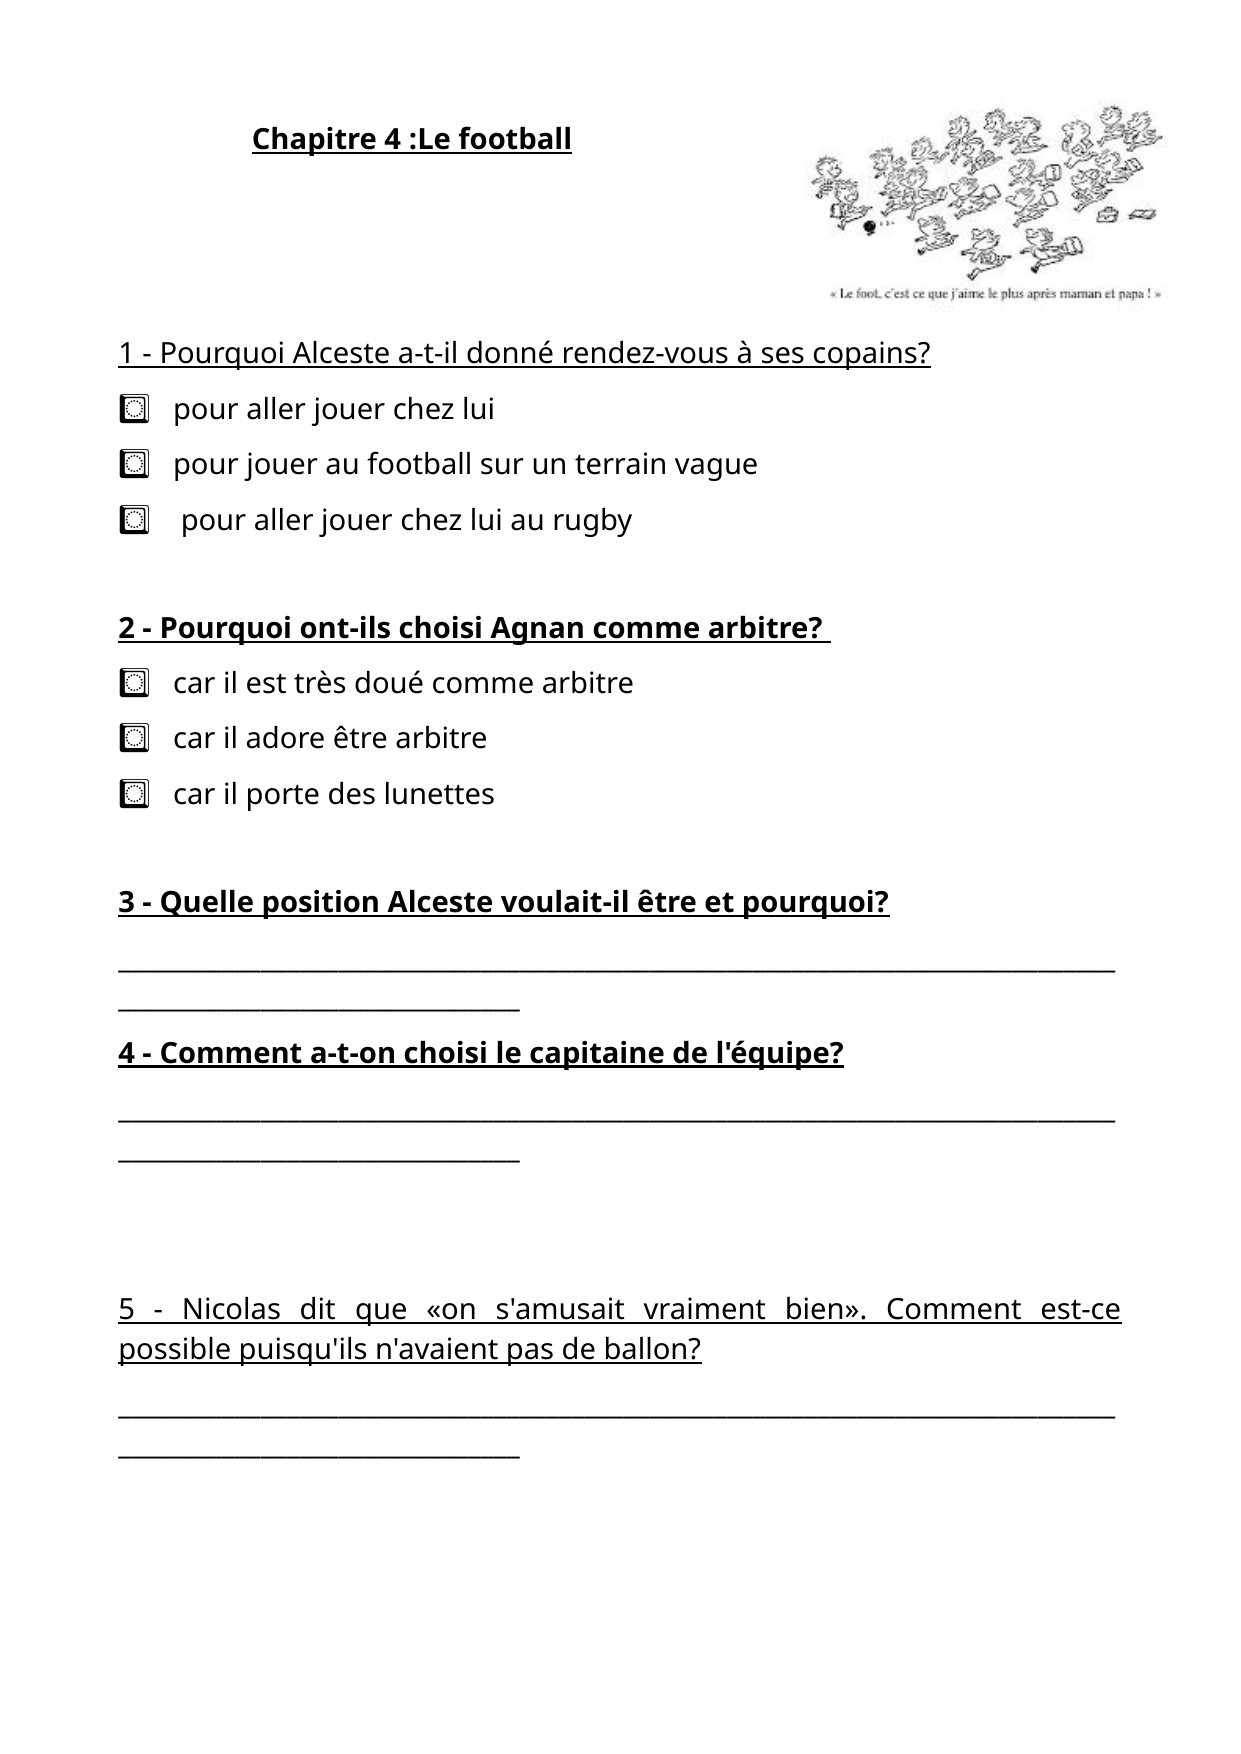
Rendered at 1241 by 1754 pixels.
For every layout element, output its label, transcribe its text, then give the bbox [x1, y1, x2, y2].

text ____________________________________________________________________________________________________________ [118, 1383, 1122, 1463]
text Chapitre 4 :Le football [118, 118, 705, 158]
text ____________________________________________________________________________________________________________ [118, 1087, 1122, 1167]
text ____________________________________________________________________________________________________________ [118, 937, 1122, 1016]
text 2 - Pourquoi ont-ils choisi Agnan comme arbitre? [118, 607, 1122, 647]
text ⃣ car il porte des lunettes [118, 773, 1122, 813]
text 4 - Comment a-t-on choisi le capitaine de l'équipe? [118, 1032, 1122, 1072]
text ⃣ car il est très doué comme arbitre [118, 662, 1122, 702]
text 1 - Pourquoi Alceste a-t-il donné rendez-vous à ses copains? [118, 333, 1122, 372]
picture [705, 86, 1240, 317]
text ⃣ pour aller jouer chez lui au rugby [118, 499, 1122, 538]
text 5 - Nicolas dit que «on s'amusait vraiment bien». Comment est-ce [118, 1288, 1122, 1322]
text possible puisqu'ils n'avaient pas de ballon? [118, 1324, 1122, 1368]
text 3 - Quelle position Alceste voulait-il être et pourquoi? [118, 882, 1122, 921]
text ⃣ pour aller jouer chez lui [118, 388, 1122, 428]
text ⃣ car il adore être arbitre [118, 718, 1122, 757]
text ⃣ pour jouer au football sur un terrain vague [118, 443, 1122, 483]
